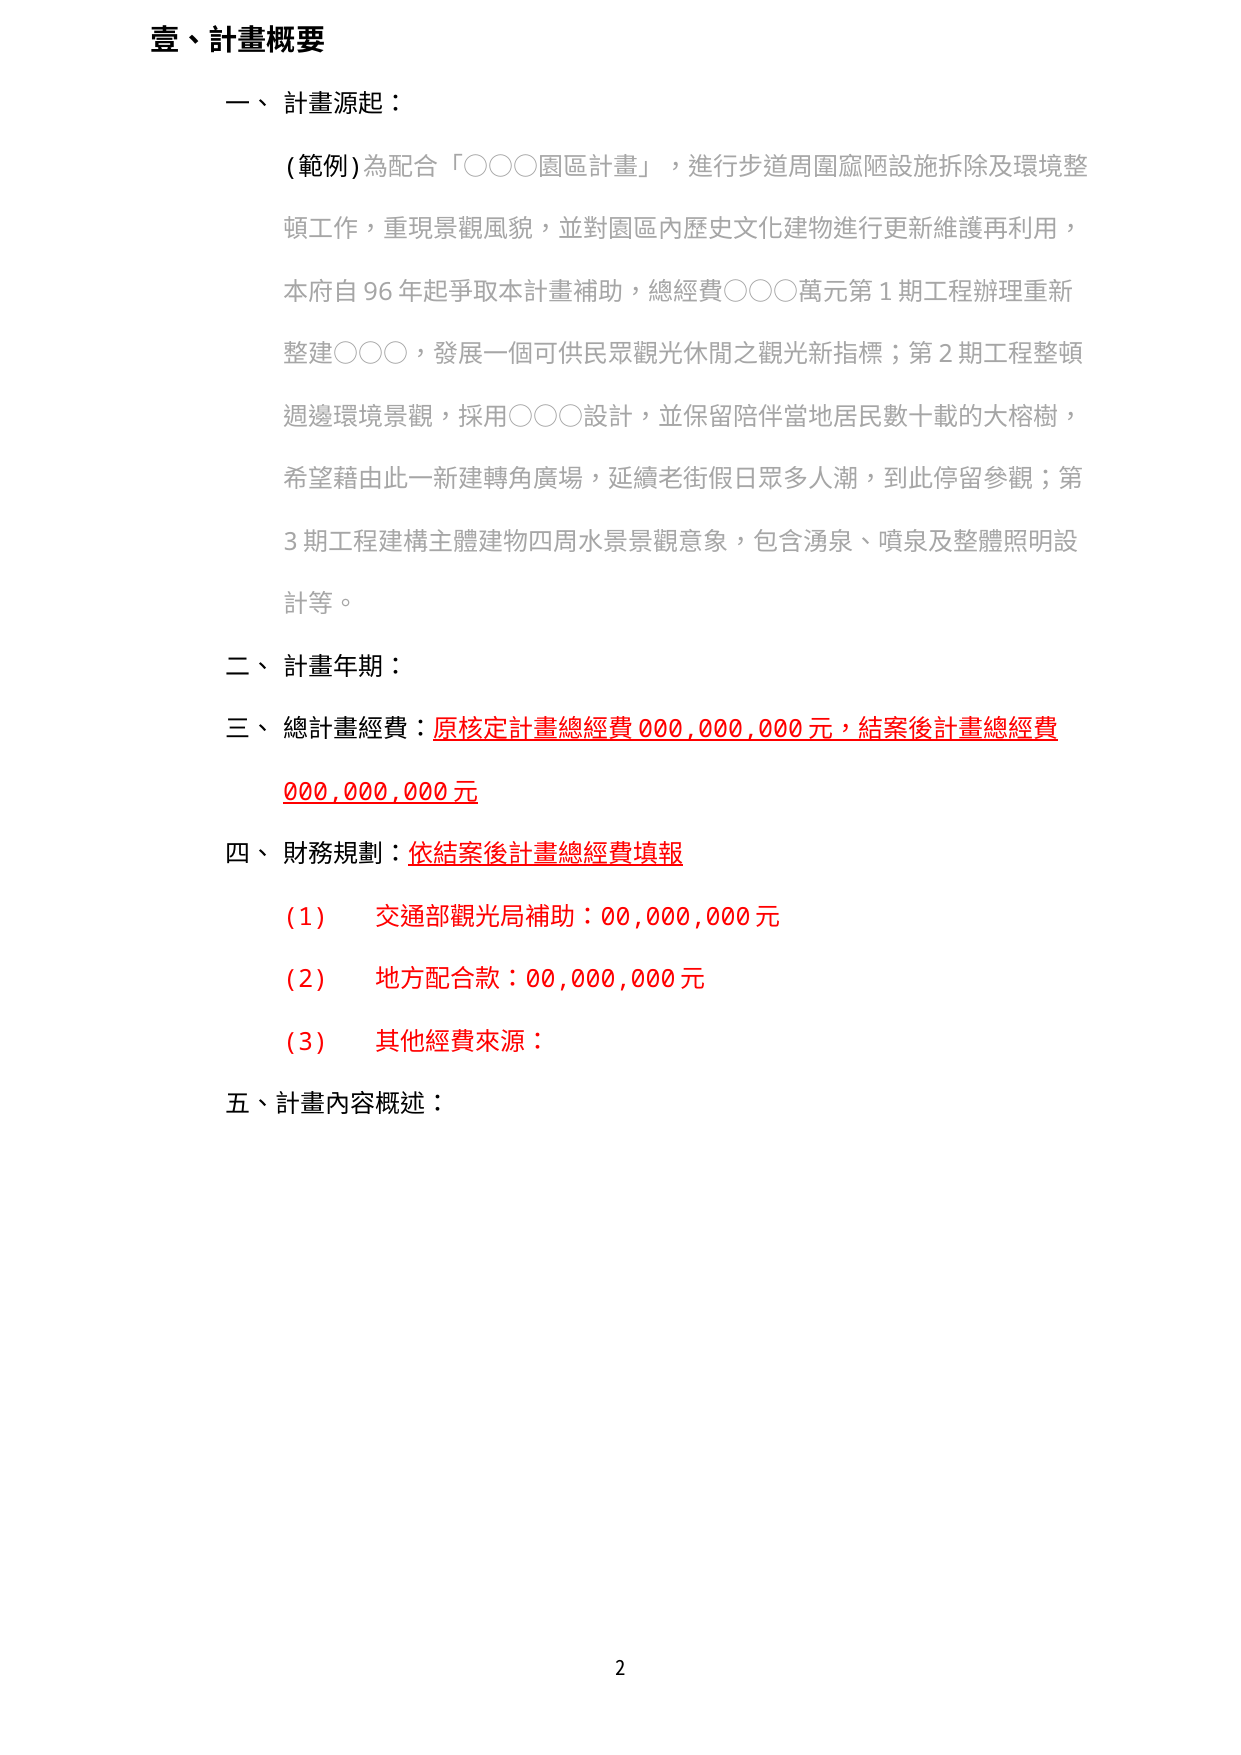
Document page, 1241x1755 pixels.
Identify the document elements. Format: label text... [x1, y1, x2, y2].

list 五、計畫內容概述： [225, 1062, 1090, 1125]
list 交通部觀光局補助：00,000,000元 [283, 875, 1090, 937]
text (範例)為配合「○○○園區計畫」，進行步道周圍窳陋設施拆除及環境整頓工作，重現景觀風貌，並對園區內歷史文化建物進行更新維護再利用，本府自96年起爭取本計畫補助，總經費○○○萬元第1期工程辦理重新整建○○○，發展一個可供民眾觀光休閒之觀光新指標；第2期工程整頓週邊環境景觀，採用○○○設計，並保留陪伴當地居民數十載的大榕樹，希望藉由此一新建轉角廣場，延續老街假日眾多人潮，到此停留參觀；第3期工程建構主體建物四周水景景觀意象，包含湧泉、噴泉及整體照明設計等。 [283, 125, 1090, 625]
list 地方配合款：00,000,000元 [283, 937, 1090, 1000]
list 計畫年期： [225, 625, 1090, 687]
list 總計畫經費：原核定計畫總經費000,000,000元，結案後計畫總經費000,000,000元 [225, 687, 1090, 812]
list 計畫源起： [225, 62, 1090, 125]
list 財務規劃：依結案後計畫總經費填報 [225, 812, 1090, 875]
list 其他經費來源： [283, 1000, 1090, 1062]
text 壹、計畫概要 [150, 0, 1090, 62]
